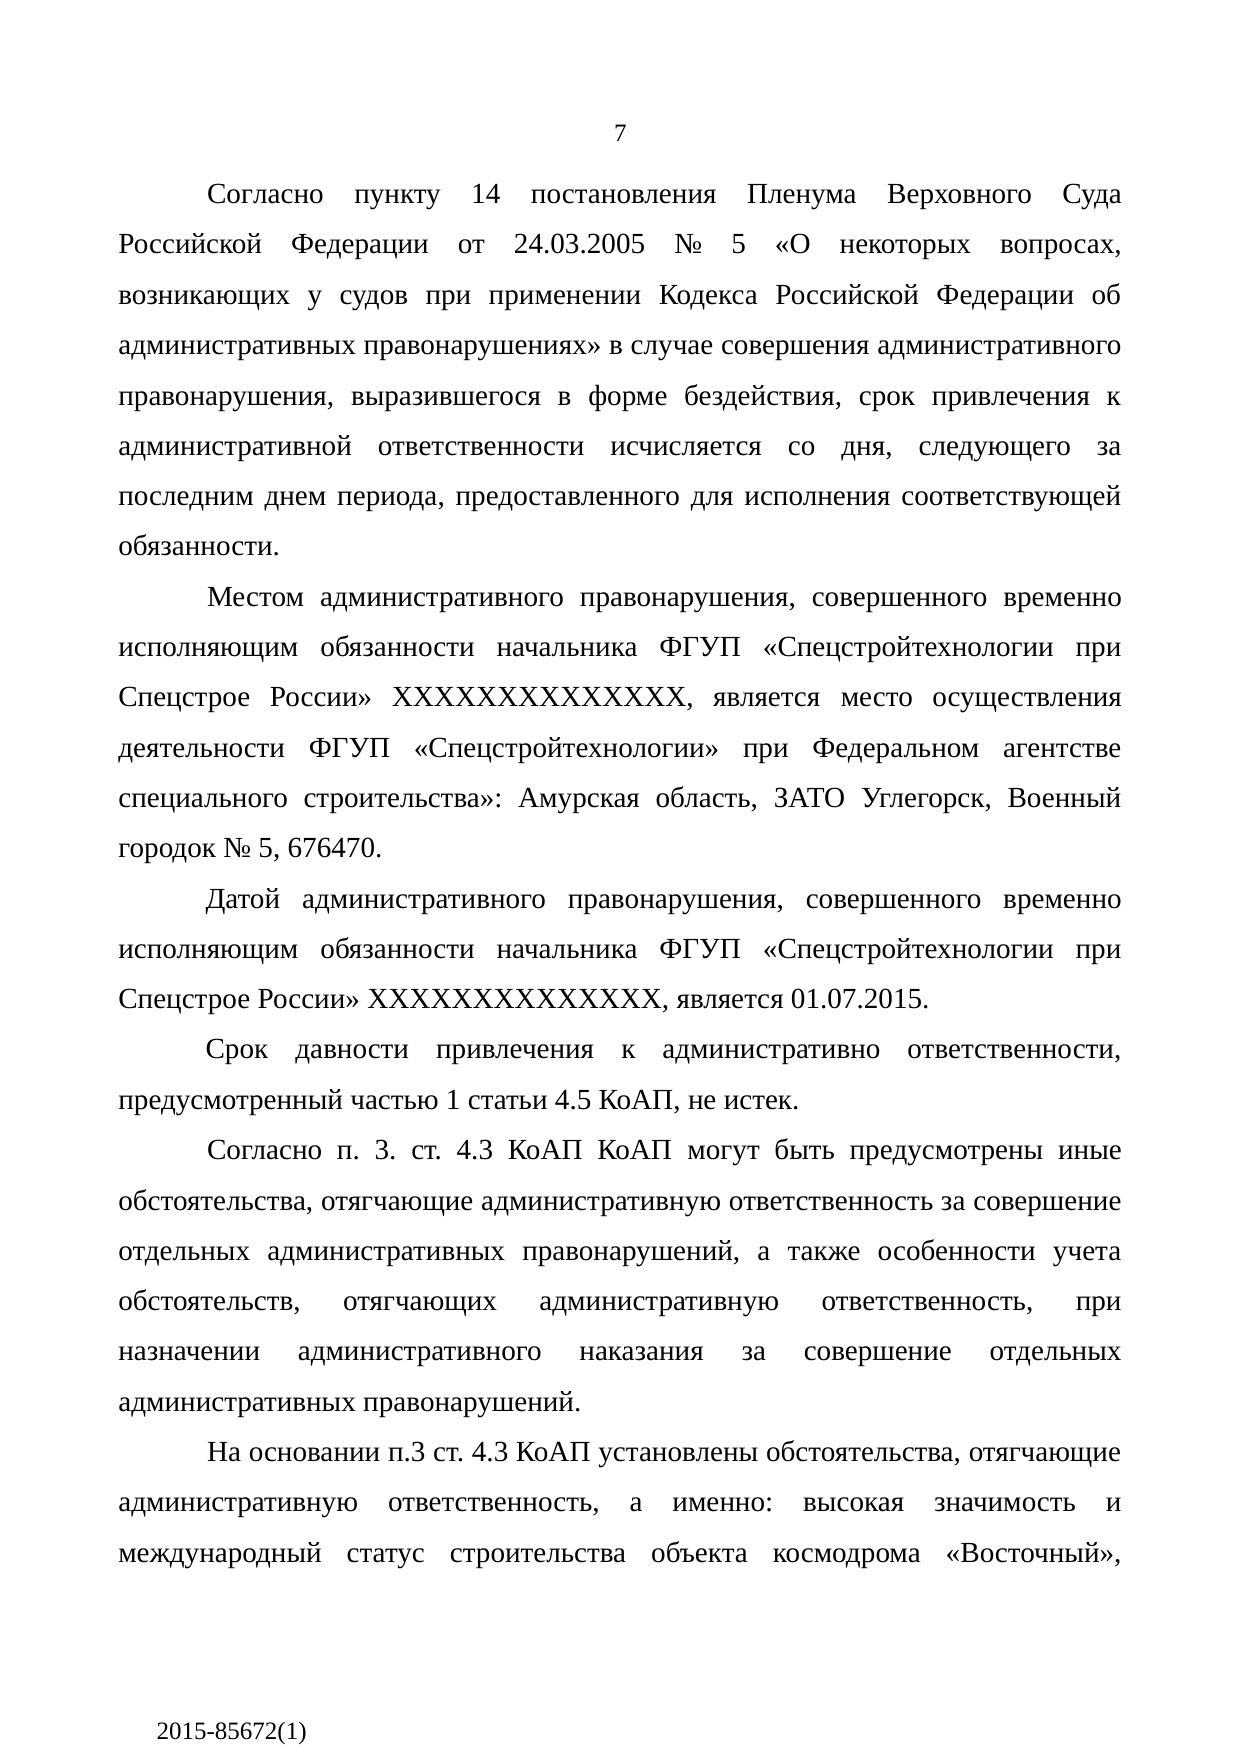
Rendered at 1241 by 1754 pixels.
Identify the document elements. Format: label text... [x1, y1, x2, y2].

text На основании п.3 ст. 4.3 КоАП установлены обстоятельства, отягчающие административную ответственность, а именно: высокая значимость и международный статус строительства объекта космодрома «Восточный», [118, 1434, 1122, 1568]
text Согласно п. 3. ст. 4.3 КоАП КоАП могут быть предусмотрены иные обстоятельства, отягчающие административную ответственность за совершение отдельных административных правонарушений, а также особенности учета обстоятельств, отягчающих административную ответственность, при назначении административного наказания за совершение отдельных административных правонарушений. [118, 1132, 1122, 1417]
text Местом административного правонарушения, совершенного временно исполняющим обязанности начальника ФГУП «Спецстройтехнологии при Спецстрое России» XXXXXXXXXXXXXX, является место осуществления деятельности ФГУП «Спецстройтехнологии» при Федеральном агентстве специального строительства»: Амурская область, ЗАТО Углегорск, Военный городок № 5, 676470. [118, 579, 1122, 864]
text Срок давности привлечения к административно ответственности, предусмотренный частью 1 статьи 4.5 КоАП, не истек. [118, 1032, 1122, 1116]
text Согласно пункту 14 постановления Пленума Верховного Суда Российской Федерации от 24.03.2005 № 5 «О некоторых вопросах, возникающих у судов при применении Кодекса Российской Федерации об административных правонарушениях» в случае совершения административного правонарушения, выразившегося в форме бездействия, срок привлечения к административной ответственности исчисляется со дня, следующего за последним днем периода, предоставленного для исполнения соответствующей обязанности. [118, 176, 1122, 562]
text Датой административного правонарушения, совершенного временно исполняющим обязанности начальника ФГУП «Спецстройтехнологии при Спецстрое России» XXXXXXXXXXXXXX, является 01.07.2015. [118, 881, 1122, 1015]
